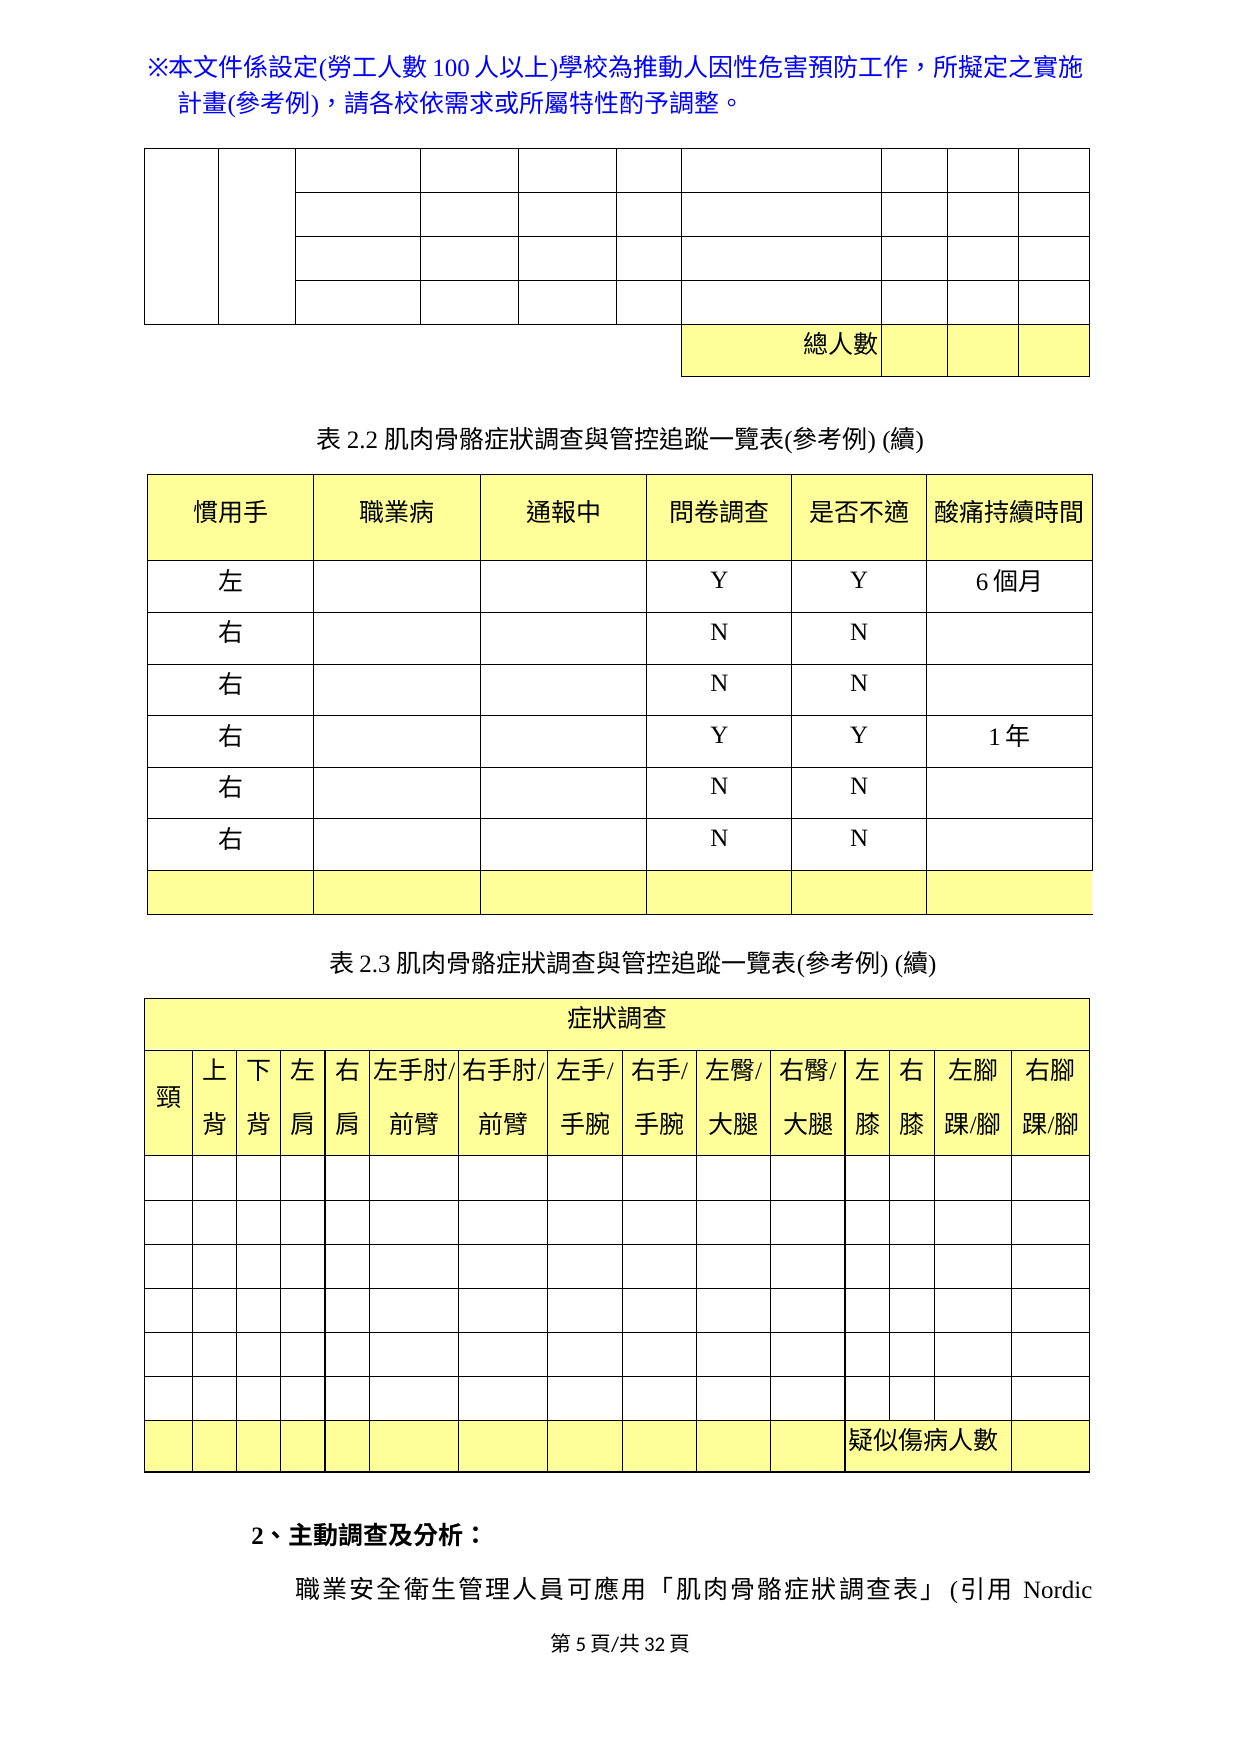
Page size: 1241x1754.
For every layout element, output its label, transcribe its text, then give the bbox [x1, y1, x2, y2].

table_cell [281, 1201, 324, 1243]
table_cell [193, 1333, 236, 1376]
table_cell [697, 1201, 770, 1243]
table_cell [193, 1377, 236, 1420]
table_cell [459, 1421, 547, 1471]
table_cell [697, 1289, 770, 1332]
table_cell [890, 1289, 934, 1332]
table_cell [935, 1333, 1011, 1376]
table_cell 左腳踝/腳 [935, 1051, 1011, 1155]
table_cell [771, 1333, 844, 1376]
table_cell [548, 1377, 622, 1420]
table_cell [145, 1245, 192, 1288]
table_cell [617, 281, 681, 324]
table_cell [481, 768, 646, 818]
table_cell [1019, 281, 1089, 324]
text 表2.3 肌肉骨骼症狀調查與管控追蹤一覽表(參考例) (續) [173, 943, 1092, 980]
table_cell [548, 1333, 622, 1376]
table_cell [1019, 325, 1089, 376]
table_cell [314, 819, 480, 870]
table_cell [948, 325, 1018, 376]
table_cell [314, 665, 480, 715]
table_cell [314, 768, 480, 818]
table_cell [481, 665, 646, 715]
text 2、主動調查及分析： [251, 1516, 1092, 1552]
table_cell [616, 325, 681, 376]
table_cell [193, 1156, 236, 1199]
table_cell 上背 [193, 1051, 236, 1155]
table_cell [846, 1245, 889, 1288]
table_cell [326, 1377, 369, 1420]
table_header 職業病 [314, 475, 480, 560]
table_cell [882, 237, 947, 280]
table_cell [1012, 1245, 1089, 1288]
table_cell [682, 149, 881, 192]
table_cell [459, 1201, 547, 1243]
table_cell [623, 1245, 696, 1288]
table_cell [1019, 193, 1089, 236]
table_cell [882, 149, 947, 192]
table_cell [281, 1421, 324, 1471]
table_cell N [647, 613, 791, 663]
table_cell [548, 1421, 622, 1471]
table_cell Y [792, 716, 926, 767]
table_cell [145, 1421, 192, 1471]
table_cell [281, 1333, 324, 1376]
table_cell [326, 1289, 369, 1332]
table_cell [218, 325, 295, 376]
table_cell [481, 819, 646, 870]
table_cell [370, 1245, 458, 1288]
table_cell [771, 1289, 844, 1332]
table_cell [882, 281, 947, 324]
table_cell [927, 768, 1092, 818]
table_cell [314, 716, 480, 767]
table_cell [1012, 1156, 1089, 1199]
table_cell 下背 [237, 1051, 280, 1155]
table_cell [697, 1245, 770, 1288]
table_cell [890, 1156, 934, 1199]
table_cell N [647, 665, 791, 715]
table_cell Y [647, 561, 791, 612]
table_cell [370, 1201, 458, 1243]
table_cell [1012, 1201, 1089, 1243]
table_cell [296, 149, 420, 192]
table_cell [1012, 1421, 1089, 1471]
table_cell [421, 237, 518, 280]
table_cell [882, 193, 947, 236]
table_cell 左肩 [281, 1051, 324, 1155]
table_cell 左 [148, 561, 313, 612]
table_cell [326, 1201, 369, 1243]
table_cell [548, 1201, 622, 1243]
table_cell [623, 1201, 696, 1243]
table_cell 1年 [927, 716, 1092, 767]
table_cell [771, 1156, 844, 1199]
table_cell [459, 1289, 547, 1332]
table_cell [682, 281, 881, 324]
table_cell 疑似傷病人數 [846, 1421, 1011, 1471]
table_cell [935, 1156, 1011, 1199]
table_cell [927, 871, 1092, 914]
table_cell [846, 1156, 889, 1199]
table_header 問卷調查 [647, 475, 791, 560]
table_cell [623, 1377, 696, 1420]
table_header 慣用手 [148, 475, 313, 560]
table_cell [518, 325, 616, 376]
table_cell N [647, 768, 791, 818]
table_cell [935, 1201, 1011, 1243]
table_cell [548, 1156, 622, 1199]
table_cell [697, 1333, 770, 1376]
table_header 症狀調查 [145, 999, 1089, 1049]
table_cell N [792, 665, 926, 715]
table_cell [459, 1377, 547, 1420]
table_cell [948, 237, 1018, 280]
table_cell 右肩 [326, 1051, 369, 1155]
table_cell [420, 325, 518, 376]
table_cell [1019, 237, 1089, 280]
table_cell [281, 1377, 324, 1420]
table_cell 右 [148, 768, 313, 818]
table_cell [519, 149, 616, 192]
table_cell [370, 1421, 458, 1471]
table_header 酸痛持續時間 [927, 475, 1092, 560]
table_cell [193, 1201, 236, 1243]
table_cell 總人數 [682, 325, 881, 376]
table_cell [846, 1333, 889, 1376]
table_cell 左手/手腕 [548, 1051, 622, 1155]
table_cell [1019, 149, 1089, 192]
table_cell [237, 1289, 280, 1332]
table_cell [792, 871, 926, 914]
table_cell [771, 1201, 844, 1243]
table_cell [237, 1421, 280, 1471]
table_cell [1012, 1377, 1089, 1420]
table_cell [1012, 1333, 1089, 1376]
table_cell 左臀/大腿 [697, 1051, 770, 1155]
table_cell [145, 1289, 192, 1332]
table_cell [459, 1333, 547, 1376]
table_cell [771, 1421, 844, 1471]
table_cell [771, 1245, 844, 1288]
table_cell [948, 193, 1018, 236]
table_cell [314, 613, 480, 663]
table_cell [519, 281, 616, 324]
table_cell [623, 1156, 696, 1199]
table_cell [647, 871, 791, 914]
table_cell [697, 1421, 770, 1471]
table_cell [890, 1201, 934, 1243]
table_cell [882, 325, 947, 376]
table_cell [326, 1333, 369, 1376]
table_cell N [792, 768, 926, 818]
table_cell [370, 1289, 458, 1332]
table_cell [314, 561, 480, 612]
table_cell [623, 1333, 696, 1376]
table_cell [193, 1289, 236, 1332]
table_header 通報中 [481, 475, 646, 560]
table_cell [1012, 1289, 1089, 1332]
table_cell [682, 193, 881, 236]
table_cell [948, 149, 1018, 192]
table_cell N [647, 819, 791, 870]
table_cell [281, 1289, 324, 1332]
table_cell [193, 1421, 236, 1471]
table_cell 頸 [145, 1051, 192, 1155]
table_cell [193, 1245, 236, 1288]
table_cell 右 [148, 613, 313, 663]
table_cell [145, 325, 218, 376]
table_cell [281, 1156, 324, 1199]
table_cell [481, 871, 646, 914]
table_cell [370, 1333, 458, 1376]
table_cell 右 [148, 665, 313, 715]
table_cell [935, 1289, 1011, 1332]
table_cell [326, 1421, 369, 1471]
table_cell [421, 193, 518, 236]
table_cell [326, 1156, 369, 1199]
table_cell [623, 1421, 696, 1471]
table_cell [145, 1201, 192, 1243]
table_cell [890, 1245, 934, 1288]
table_cell [948, 281, 1018, 324]
table_cell [237, 1201, 280, 1243]
table_cell [314, 871, 480, 914]
table_cell [927, 665, 1092, 715]
table_cell [890, 1377, 934, 1420]
table_cell [148, 871, 313, 914]
table_cell [935, 1377, 1011, 1420]
table_cell [519, 193, 616, 236]
table_cell [890, 1333, 934, 1376]
table_cell [421, 281, 518, 324]
table_cell [145, 1333, 192, 1376]
table_cell [617, 193, 681, 236]
table_cell [846, 1377, 889, 1420]
table_cell [295, 325, 420, 376]
table_cell [697, 1377, 770, 1420]
table_cell [519, 237, 616, 280]
table_cell 6個月 [927, 561, 1092, 612]
table_cell [459, 1156, 547, 1199]
table_cell 右 [148, 819, 313, 870]
table_cell [481, 613, 646, 663]
table_cell [771, 1377, 844, 1420]
table_cell [237, 1245, 280, 1288]
table_cell [237, 1377, 280, 1420]
table_cell [370, 1156, 458, 1199]
table_cell 右膝 [890, 1051, 934, 1155]
table_cell [617, 237, 681, 280]
table_cell 左手肘/前臂 [370, 1051, 458, 1155]
table_cell [548, 1245, 622, 1288]
table_cell N [792, 613, 926, 663]
table_header 是否不適 [792, 475, 926, 560]
table_cell [927, 819, 1092, 870]
table_cell [846, 1201, 889, 1243]
table_cell [548, 1289, 622, 1332]
table_cell 右腳踝/腳 [1012, 1051, 1089, 1155]
text 職業安全衛生管理人員可應用「肌肉骨骼症狀調查表」(引用 Nordic [295, 1570, 1092, 1606]
table_cell 左膝 [846, 1051, 889, 1155]
table_cell [682, 237, 881, 280]
table_cell [935, 1245, 1011, 1288]
table_cell 右 [148, 716, 313, 767]
table_cell [145, 1156, 192, 1199]
table_cell Y [792, 561, 926, 612]
table_cell Y [647, 716, 791, 767]
table_cell [421, 149, 518, 192]
table_cell [697, 1156, 770, 1199]
table_cell [459, 1245, 547, 1288]
table_cell [296, 237, 420, 280]
table_cell N [792, 819, 926, 870]
table_cell 右手/手腕 [623, 1051, 696, 1155]
text 表2.2 肌肉骨骼症狀調查與管控追蹤一覽表(參考例) (續) [148, 420, 1092, 456]
table_cell [623, 1289, 696, 1332]
table_cell [281, 1245, 324, 1288]
table_cell [846, 1289, 889, 1332]
table_cell [927, 613, 1092, 663]
table_cell [296, 281, 420, 324]
table_cell 右手肘/前臂 [459, 1051, 547, 1155]
table_cell 右臀/大腿 [771, 1051, 844, 1155]
table_cell [370, 1377, 458, 1420]
table_cell [481, 716, 646, 767]
table_cell [617, 149, 681, 192]
table_cell [296, 193, 420, 236]
table_cell [481, 561, 646, 612]
table_cell [326, 1245, 369, 1288]
table_cell [145, 1377, 192, 1420]
table_cell [237, 1156, 280, 1199]
table_cell [237, 1333, 280, 1376]
